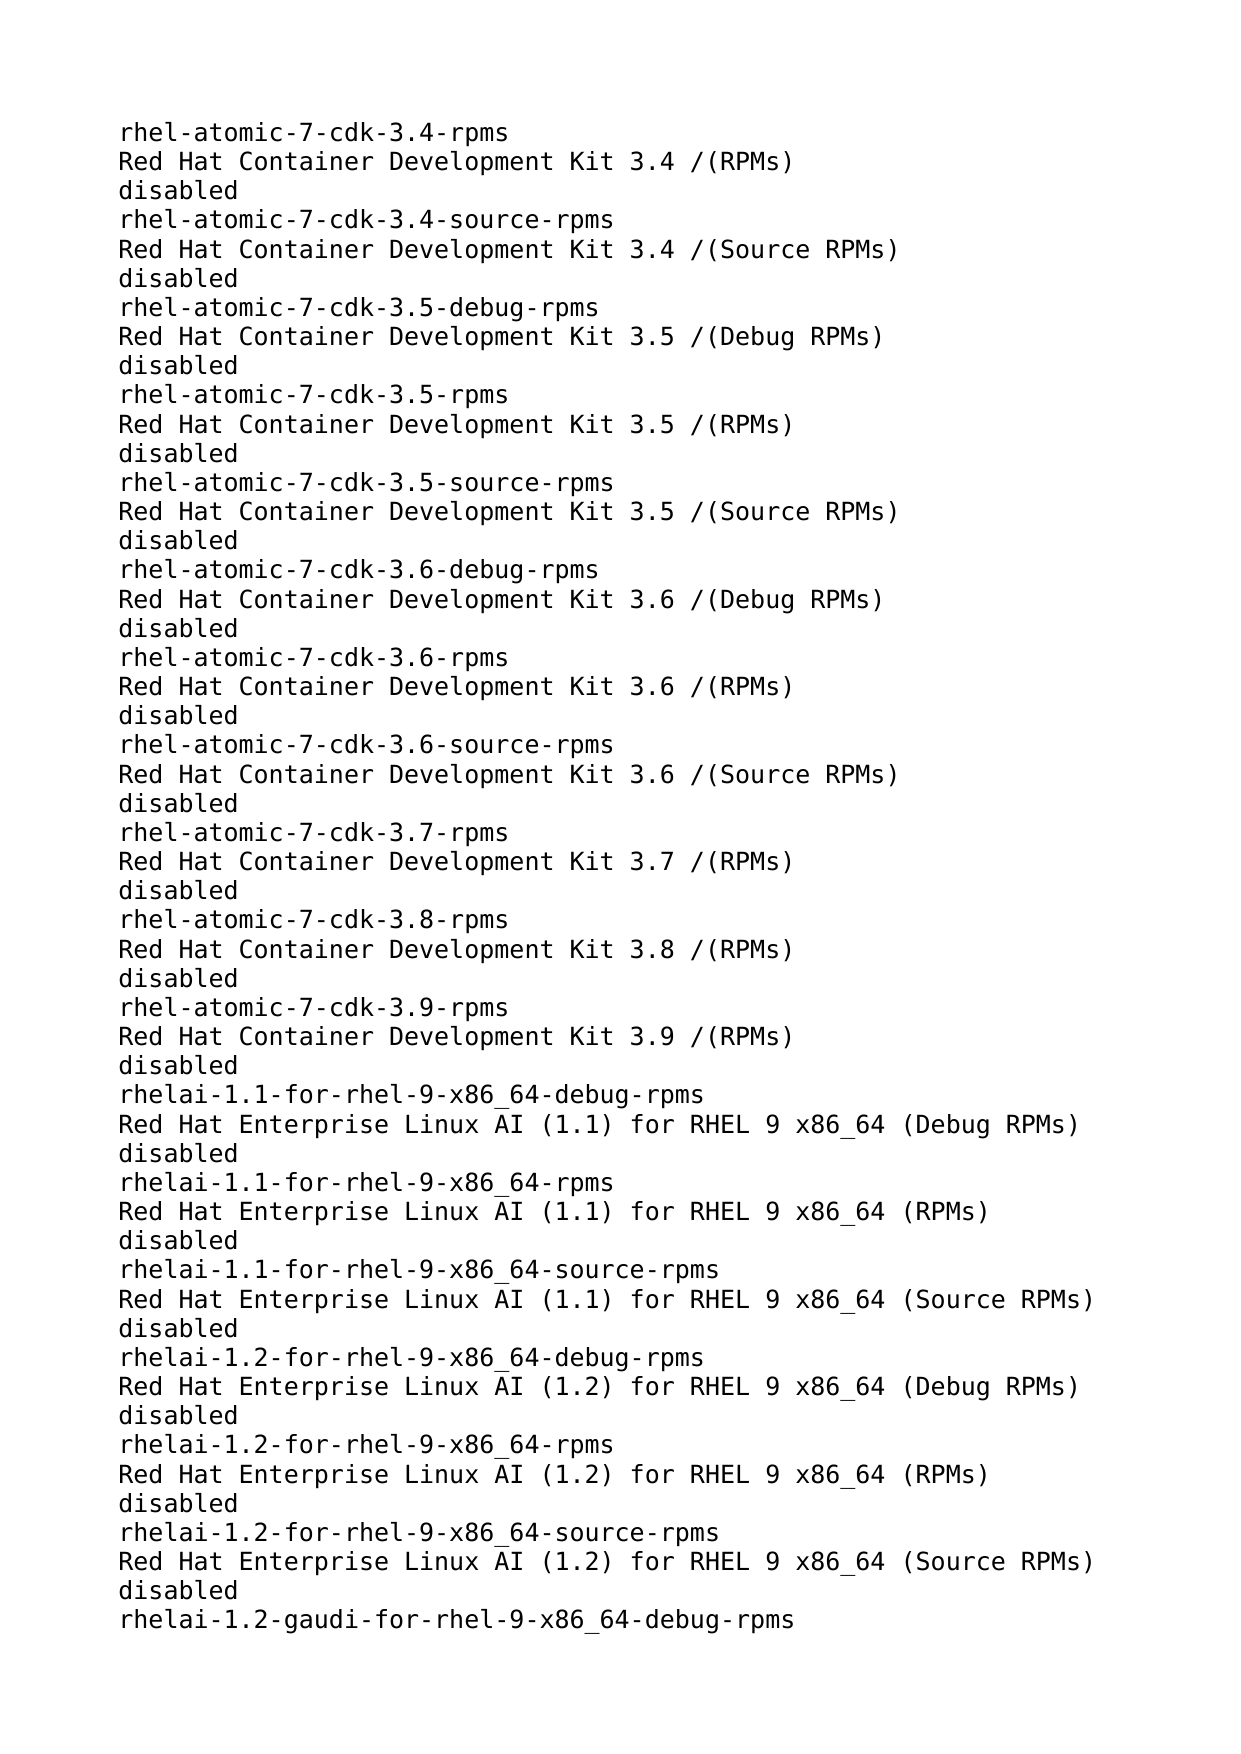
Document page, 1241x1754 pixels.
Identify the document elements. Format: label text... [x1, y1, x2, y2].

text rhel-atomic-7-cdk-3.4-rpms Red Hat Container Development Kit 3.4 /(RPMs) disabled rhel-atomic-7-cdk-3.4-source-rpms Red Hat Container Development Kit 3.4 /(Source RPMs) disabled rhel-atomic-7-cdk-3.5-debug-rpms Red Hat Container Development Kit 3.5 /(Debug RPMs) disabled rhel-atomic-7-cdk-3.5-rpms Red Hat Container Development Kit 3.5 /(RPMs) disabled rhel-atomic-7-cdk-3.5-source-rpms Red Hat Container Development Kit 3.5 /(Source RPMs) disabled rhel-atomic-7-cdk-3.6-debug-rpms Red Hat Container Development Kit 3.6 /(Debug RPMs) disabled rhel-atomic-7-cdk-3.6-rpms Red Hat Container Development Kit 3.6 /(RPMs) disabled rhel-atomic-7-cdk-3.6-source-rpms Red Hat Container Development Kit 3.6 /(Source RPMs) disabled rhel-atomic-7-cdk-3.7-rpms Red Hat Container Development Kit 3.7 /(RPMs) disabled rhel-atomic-7-cdk-3.8-rpms Red Hat Container Development Kit 3.8 /(RPMs) disabled rhel-atomic-7-cdk-3.9-rpms Red Hat Container Development Kit 3.9 /(RPMs) disabled rhelai-1.1-for-rhel-9-x86_64-debug-rpms Red Hat Enterprise Linux AI (1.1) for RHEL 9 x86_64 (Debug RPMs) disabled rhelai-1.1-for-rhel-9-x86_64-rpms Red Hat Enterprise Linux AI (1.1) for RHEL 9 x86_64 (RPMs) disabled rhelai-1.1-for-rhel-9-x86_64-source-rpms Red Hat Enterprise Linux AI (1.1) for RHEL 9 x86_64 (Source RPMs) disabled rhelai-1.2-for-rhel-9-x86_64-debug-rpms Red Hat Enterprise Linux AI (1.2) for RHEL 9 x86_64 (Debug RPMs) disabled rhelai-1.2-for-rhel-9-x86_64-rpms Red Hat Enterprise Linux AI (1.2) for RHEL 9 x86_64 (RPMs) disabled rhelai-1.2-for-rhel-9-x86_64-source-rpms Red Hat Enterprise Linux AI (1.2) for RHEL 9 x86_64 (Source RPMs) disabled rhelai-1.2-gaudi-for-rhel-9-x86_64-debug-rpms [118, 118, 1122, 1635]
